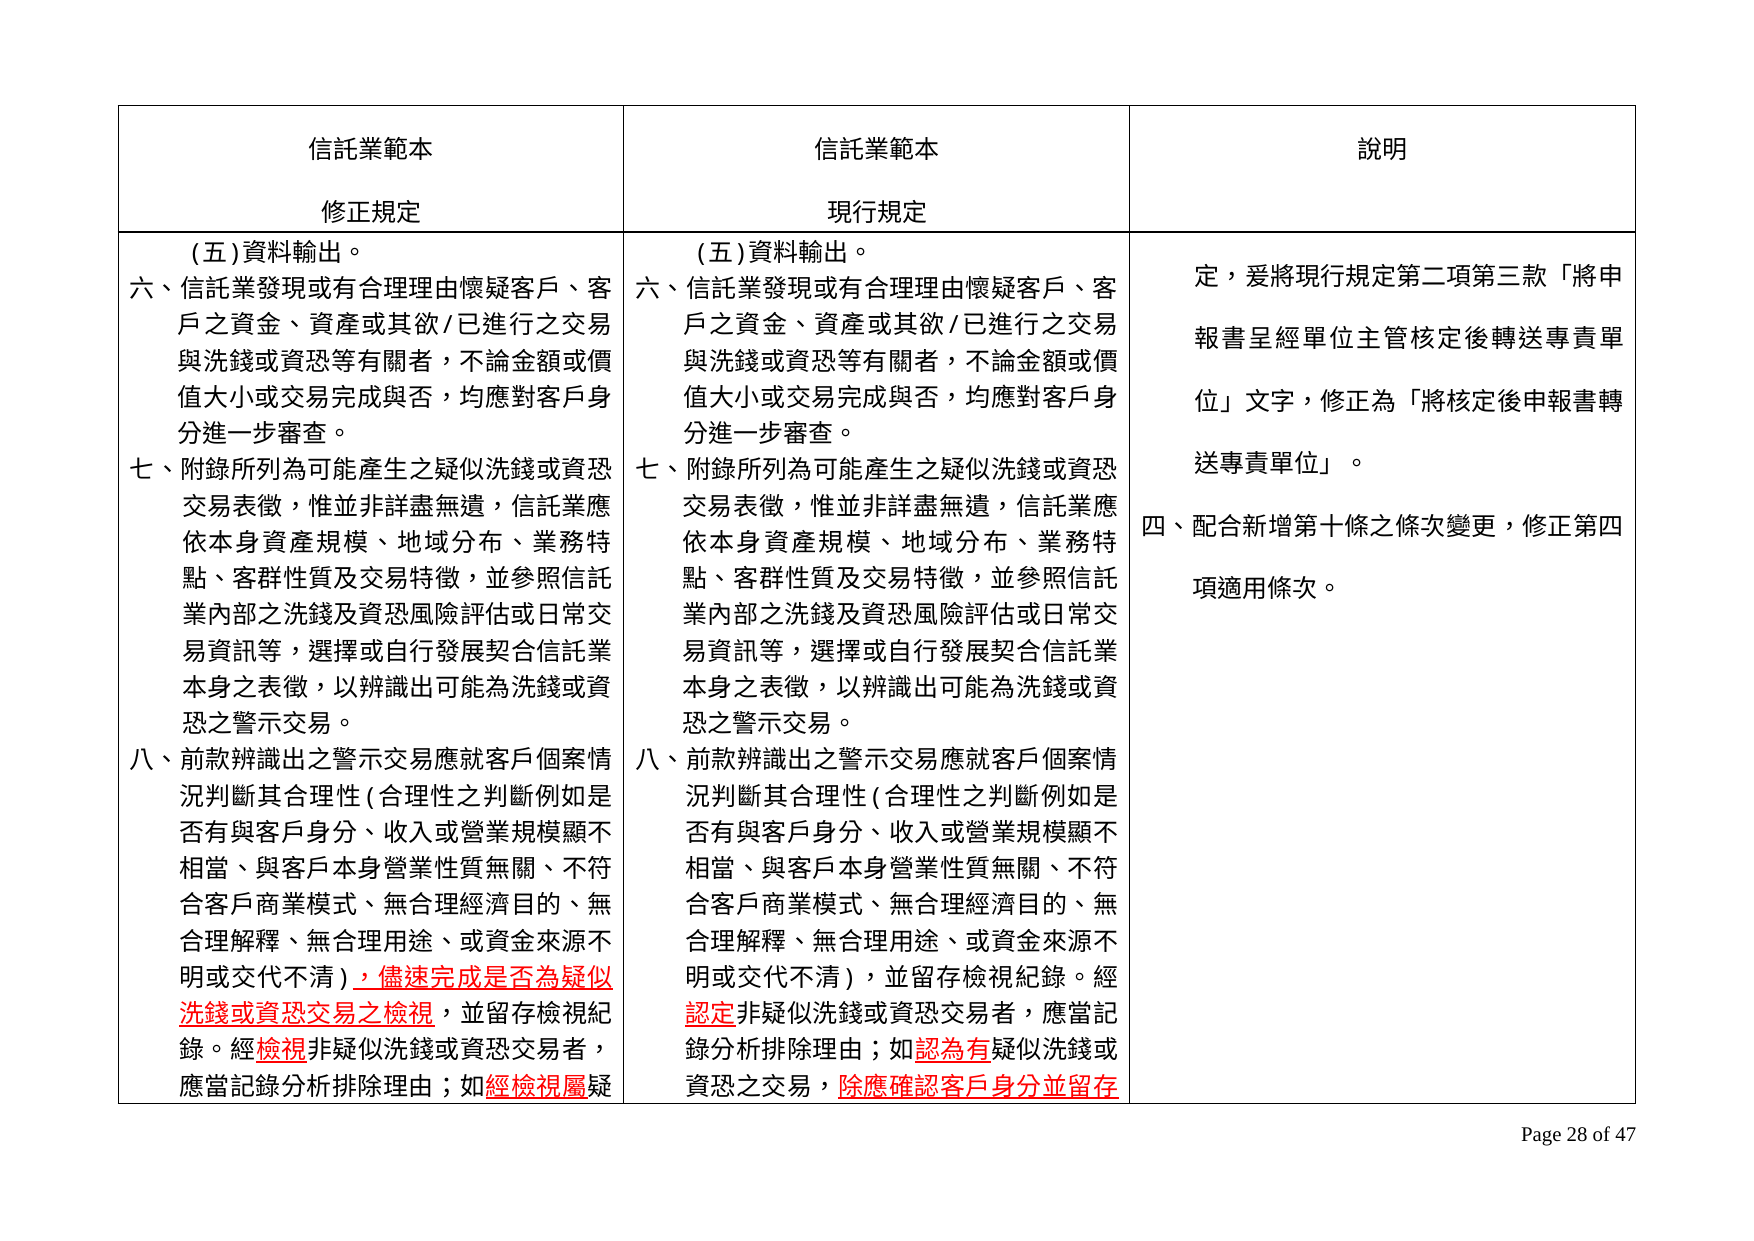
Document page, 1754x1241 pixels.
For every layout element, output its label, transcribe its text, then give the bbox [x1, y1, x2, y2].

table_cell (五)資料輸出。 六、信託業發現或有合理理由懷疑客戶、客戶之資金、資產或其欲/已進行之交易與洗錢或資恐等有關者，不論金額或價值大小或交易完成與否，均應對客戶身分進一步審查。 七、附錄所列為可能產生之疑似洗錢或資恐交易表徵，惟並非詳盡無遺，信託業應依本身資產規模、地域分布、業務特點、客群性質及交易特徵，並參照信託業內部之洗錢及資恐風險評估或日常交易資訊等，選擇或自行發展契合信託業本身之表徵，以辨識出可能為洗錢或資恐之警示交易。 八、前款辨識出之警示交易應就客戶個案情況判斷其合理性(合理性之判斷例如是否有與客戶身分、收入或營業規模顯不相當、與客戶本身營業性質無關、不符合客戶商業模式、無合理經濟目的、無合理解釋、無合理用途、或資金來源不明或交代不清)，儘速完成是否為疑似洗錢或資恐交易之檢視，並留存檢視紀錄。經檢視非疑似洗錢或資恐交易者，應當記錄分析排除理由；如經檢視屬疑 [119, 233, 623, 1102]
table_cell 定，爰將現行規定第二項第三款「將申報書呈經單位主管核定後轉送專責單位」文字，修正為「將核定後申報書轉送專責單位」。 四、配合新增第十條之條次變更，修正第四項適用條次。 [1130, 233, 1635, 1102]
table_header 信託業範本 修正規定 [119, 106, 623, 231]
table_cell (五)資料輸出。 六、信託業發現或有合理理由懷疑客戶、客戶之資金、資產或其欲/已進行之交易與洗錢或資恐等有關者，不論金額或價值大小或交易完成與否，均應對客戶身分進一步審查。 七、附錄所列為可能產生之疑似洗錢或資恐交易表徵，惟並非詳盡無遺，信託業應依本身資產規模、地域分布、業務特點、客群性質及交易特徵，並參照信託業內部之洗錢及資恐風險評估或日常交易資訊等，選擇或自行發展契合信託業本身之表徵，以辨識出可能為洗錢或資恐之警示交易。 八、前款辨識出之警示交易應就客戶個案情況判斷其合理性(合理性之判斷例如是否有與客戶身分、收入或營業規模顯不相當、與客戶本身營業性質無關、不符合客戶商業模式、無合理經濟目的、無合理解釋、無合理用途、或資金來源不明或交代不清)，並留存檢視紀錄。經認定非疑似洗錢或資恐交易者，應當記錄分析排除理由；如認為有疑似洗錢或資恐之交易，除應確認客戶身分並留存 [624, 233, 1129, 1102]
table_header 信託業範本 現行規定 [624, 106, 1129, 231]
table_header 說明 [1130, 106, 1635, 231]
